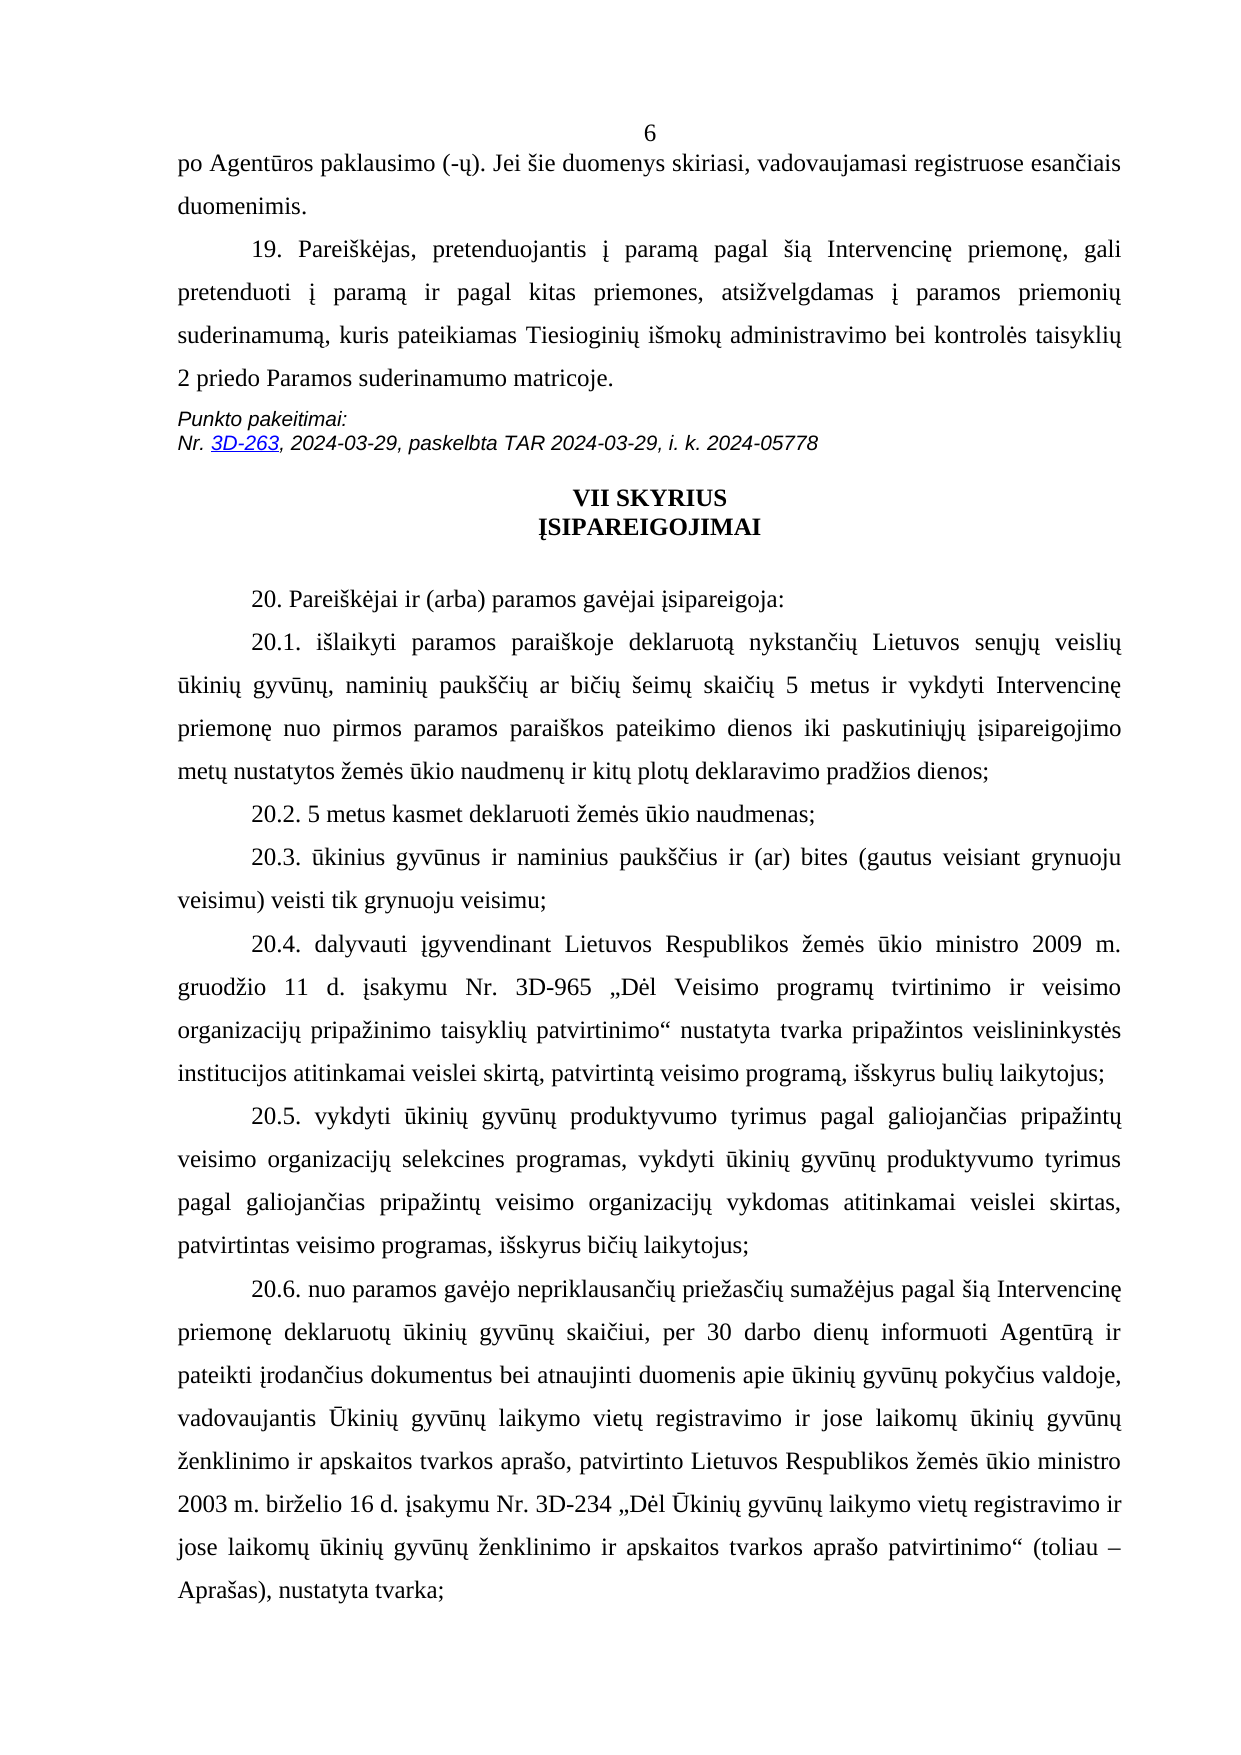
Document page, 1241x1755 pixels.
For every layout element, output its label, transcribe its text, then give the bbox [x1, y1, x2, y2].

text VII SKYRIUS [177, 483, 1122, 512]
text 20.2. 5 metus kasmet deklaruoti žemės ūkio naudmenas; [177, 799, 1122, 828]
text 20.5. vykdyti ūkinių gyvūnų produktyvumo tyrimus pagal galiojančias pripažintų veisimo organizacijų selekcines programas, vykdyti ūkinių gyvūnų produktyvumo tyrimus pagal galiojančias pripažintų veisimo organizacijų vykdomas atitinkamai veislei skirtas, patvirtintas veisimo programas, išskyrus bičių laikytojus; [177, 1101, 1122, 1259]
text po Agentūros paklausimo (-ų). Jei šie duomenys skiriasi, vadovaujamasi registruose esančiais duomenimis. [177, 148, 1122, 219]
text 19. Pareiškėjas, pretenduojantis į paramą pagal šią Intervencinę priemonę, gali pretenduoti į paramą ir pagal kitas priemones, atsižvelgdamas į paramos priemonių suderinamumą, kuris pateikiamas Tiesioginių išmokų administravimo bei kontrolės taisyklių 2 priedo Paramos suderinamumo matricoje. [177, 234, 1122, 392]
text Punkto pakeitimai: [177, 406, 1122, 430]
text 20.1. išlaikyti paramos paraiškoje deklaruotą nykstančių Lietuvos senųjų veislių ūkinių gyvūnų, naminių paukščių ar bičių šeimų skaičių 5 metus ir vykdyti Intervencinę priemonę nuo pirmos paramos paraiškos pateikimo dienos iki paskutiniųjų įsipareigojimo metų nustatytos žemės ūkio naudmenų ir kitų plotų deklaravimo pradžios dienos; [177, 627, 1122, 785]
text 20.3. ūkinius gyvūnus ir naminius paukščius ir (ar) bites (gautus veisiant grynuoju veisimu) veisti tik grynuoju veisimu; [177, 842, 1122, 914]
text Nr. 3D-263, 2024-03-29, paskelbta TAR 2024-03-29, i. k. 2024-05778 [177, 430, 1122, 454]
text 20. Pareiškėjai ir (arba) paramos gavėjai įsipareigoja: [177, 584, 1122, 612]
text ĮSIPAREIGOJIMAI [177, 512, 1122, 541]
text 20.4. dalyvauti įgyvendinant Lietuvos Respublikos žemės ūkio ministro 2009 m. gruodžio 11 d. įsakymu Nr. 3D-965 „Dėl Veisimo programų tvirtinimo ir veisimo organizacijų pripažinimo taisyklių patvirtinimo“ nustatyta tvarka pripažintos veislininkystės institucijos atitinkamai veislei skirtą, patvirtintą veisimo programą, išskyrus bulių laikytojus; [177, 929, 1122, 1087]
text 20.6. nuo paramos gavėjo nepriklausančių priežasčių sumažėjus pagal šią Intervencinę priemonę deklaruotų ūkinių gyvūnų skaičiui, per 30 darbo dienų informuoti Agentūrą ir pateikti įrodančius dokumentus bei atnaujinti duomenis apie ūkinių gyvūnų pokyčius valdoje, vadovaujantis Ūkinių gyvūnų laikymo vietų registravimo ir jose laikomų ūkinių gyvūnų ženklinimo ir apskaitos tvarkos aprašo, patvirtinto Lietuvos Respublikos žemės ūkio ministro 2003 m. birželio 16 d. įsakymu Nr. 3D-234 „Dėl Ūkinių gyvūnų laikymo vietų registravimo ir jose laikomų ūkinių gyvūnų ženklinimo ir apskaitos tvarkos aprašo patvirtinimo“ (toliau – Aprašas), nustatyta tvarka; [177, 1274, 1122, 1604]
